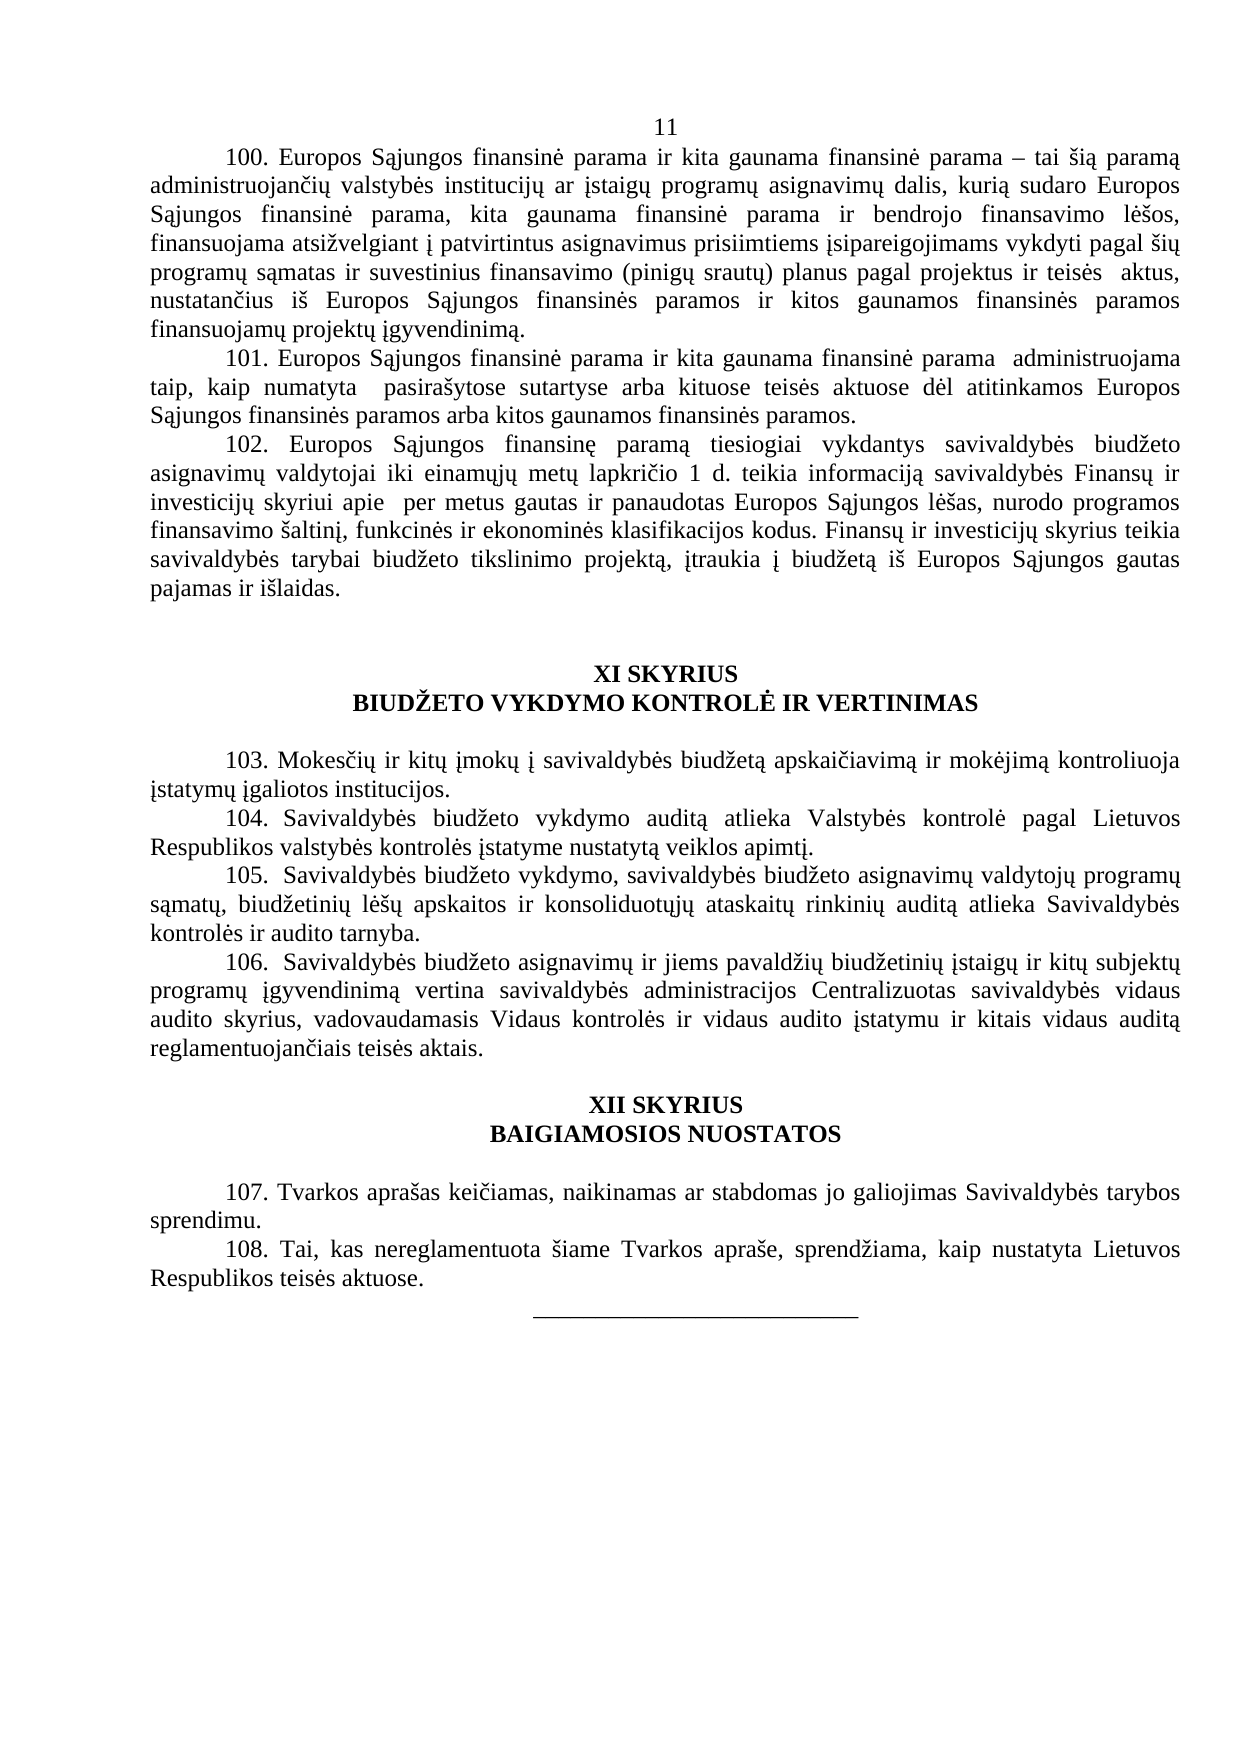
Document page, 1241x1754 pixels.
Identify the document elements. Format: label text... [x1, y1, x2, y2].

text 103. Mokesčių ir kitų įmokų į savivaldybės biudžetą apskaičiavimą ir mokėjimą kontroliuoja įstatymų įgaliotos institucijos. [150, 746, 1181, 803]
text 107. Tvarkos aprašas keičiamas, naikinamas ar stabdomas jo galiojimas Savivaldybės tarybos sprendimu. [150, 1177, 1181, 1234]
text XII SKYRIUS [150, 1091, 1181, 1119]
text BIUDŽETO VYKDYMO KONTROLĖ IR VERTINIMAS [150, 688, 1181, 717]
text 108. Tai, kas nereglamentuota šiame Tvarkos apraše, sprendžiama, kaip nustatyta Lietuvos Respublikos teisės aktuose. [150, 1234, 1181, 1292]
text __________________________ [150, 1292, 1181, 1321]
text 104. Savivaldybės biudžeto vykdymo auditą atlieka Valstybės kontrolė pagal Lietuvos Respublikos valstybės kontrolės įstatyme nustatytą veiklos apimtį. [150, 803, 1181, 861]
text 102. Europos Sąjungos finansinę paramą tiesiogiai vykdantys savivaldybės biudžeto asignavimų valdytojai iki einamųjų metų lapkričio 1 d. teikia informaciją savivaldybės Finansų ir investicijų skyriui apie per metus gautas ir panaudotas Europos Sąjungos lėšas, nurodo programos finansavimo šaltinį, funkcinės ir ekonominės klasifikacijos kodus. Finansų ir investicijų skyrius teikia savivaldybės tarybai biudžeto tikslinimo projektą, įtraukia į biudžetą iš Europos Sąjungos gautas pajamas ir išlaidas. [150, 429, 1181, 602]
text XI SKYRIUS [150, 659, 1181, 688]
text BAIGIAMOSIOS NUOSTATOS [150, 1119, 1181, 1148]
text 100. Europos Sąjungos finansinė parama ir kita gaunama finansinė parama – tai šią paramą administruojančių valstybės institucijų ar įstaigų programų asignavimų dalis, kurią sudaro Europos Sąjungos finansinė parama, kita gaunama finansinė parama ir bendrojo finansavimo lėšos, finansuojama atsižvelgiant į patvirtintus asignavimus prisiimtiems įsipareigojimams vykdyti pagal šių programų sąmatas ir suvestinius finansavimo (pinigų srautų) planus pagal projektus ir teisės aktus, nustatančius iš Europos Sąjungos finansinės paramos ir kitos gaunamos finansinės paramos finansuojamų projektų įgyvendinimą. [150, 142, 1181, 343]
text 105. Savivaldybės biudžeto vykdymo, savivaldybės biudžeto asignavimų valdytojų programų sąmatų, biudžetinių lėšų apskaitos ir konsoliduotųjų ataskaitų rinkinių auditą atlieka Savivaldybės kontrolės ir audito tarnyba. [150, 861, 1181, 947]
text 101. Europos Sąjungos finansinė parama ir kita gaunama finansinė parama administruojama taip, kaip numatyta pasirašytose sutartyse arba kituose teisės aktuose dėl atitinkamos Europos Sąjungos finansinės paramos arba kitos gaunamos finansinės paramos. [150, 343, 1181, 429]
text 106. Savivaldybės biudžeto asignavimų ir jiems pavaldžių biudžetinių įstaigų ir kitų subjektų programų įgyvendinimą vertina savivaldybės administracijos Centralizuotas savivaldybės vidaus audito skyrius, vadovaudamasis Vidaus kontrolės ir vidaus audito įstatymu ir kitais vidaus auditą reglamentuojančiais teisės aktais. [150, 947, 1181, 1062]
